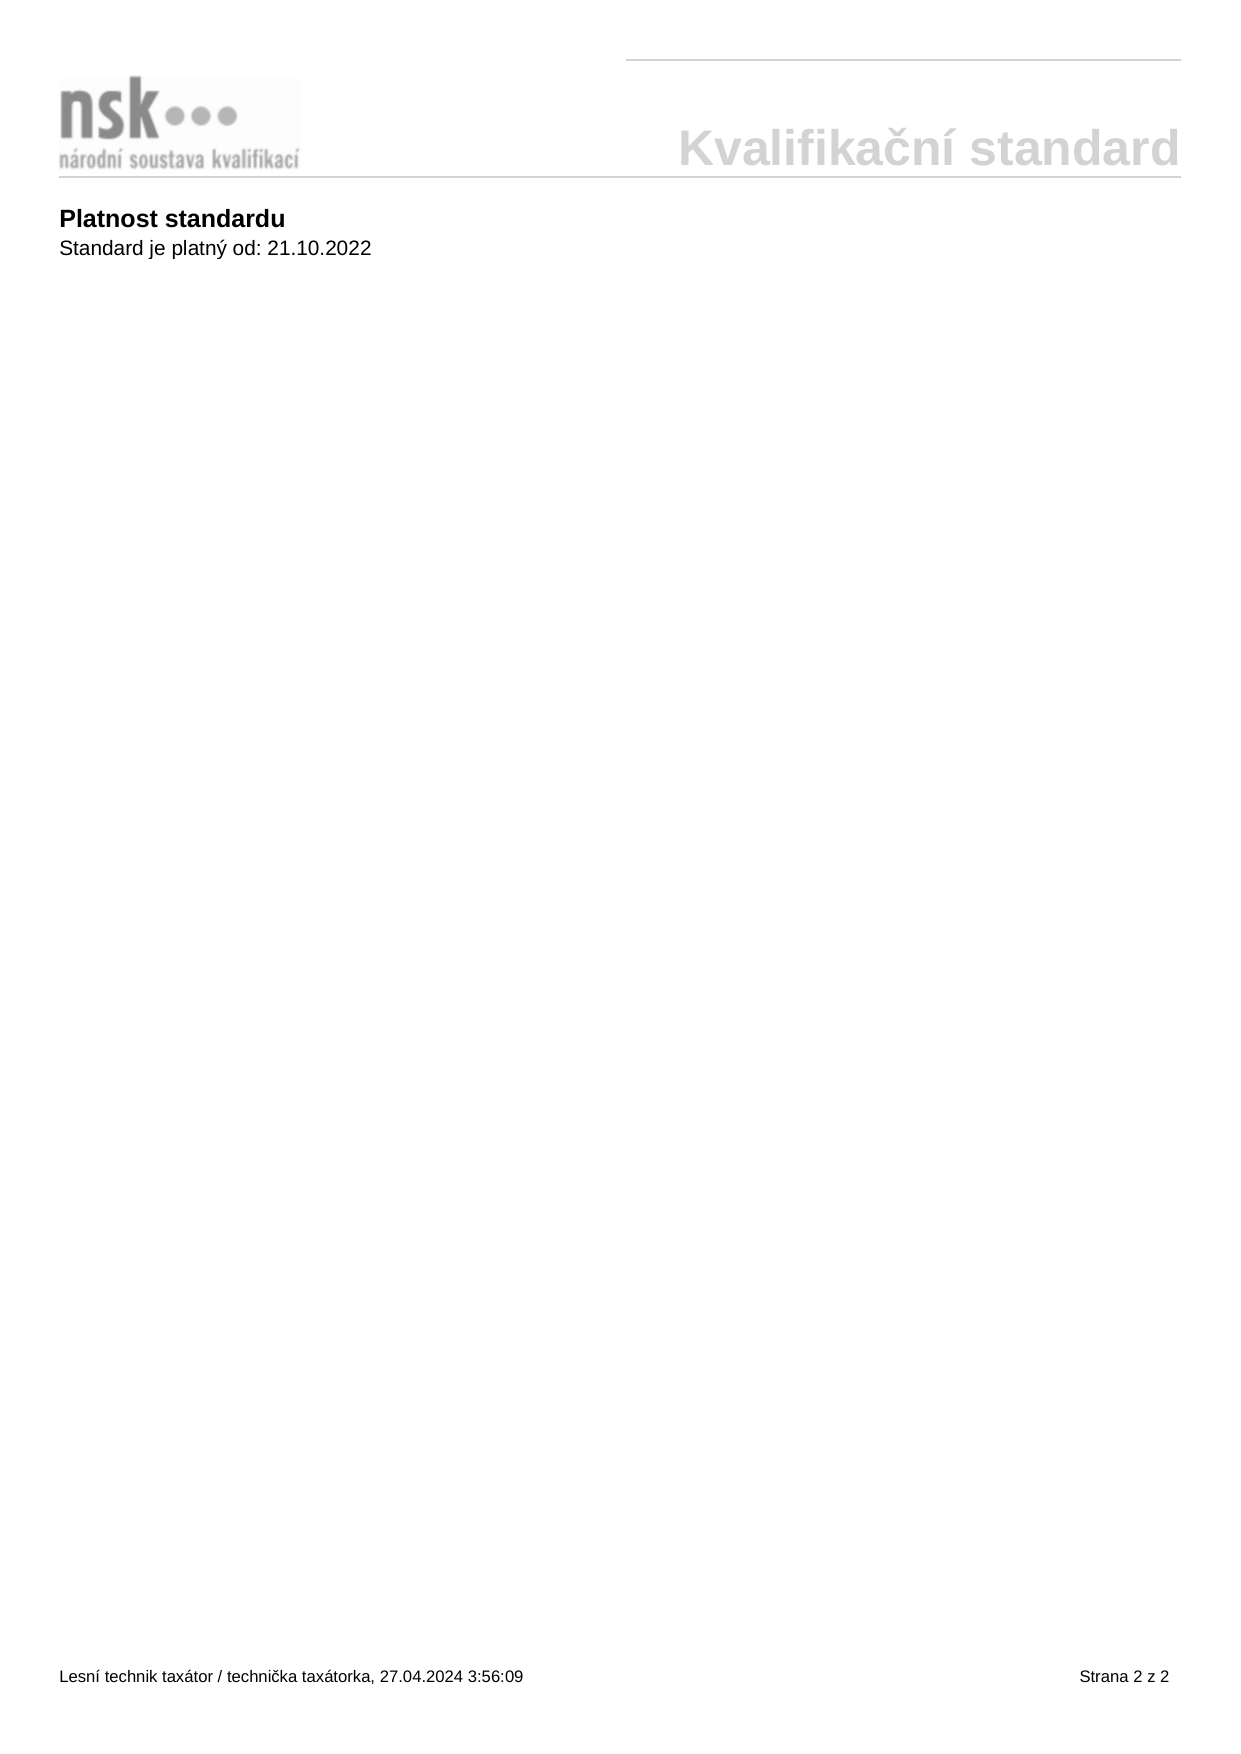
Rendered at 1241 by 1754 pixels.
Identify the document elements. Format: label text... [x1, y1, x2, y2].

table_cell [59, 178, 1181, 194]
table_cell [484, 171, 620, 176]
table_cell [59, 859, 483, 1159]
table_cell [1169, 1658, 1181, 1694]
table_cell [59, 559, 483, 859]
table_cell [626, 559, 862, 859]
table_cell [626, 1159, 862, 1409]
table_cell [620, 1409, 626, 1658]
table_cell [484, 859, 620, 1159]
table_cell [862, 259, 1093, 559]
table_cell Kvalifikační standard [626, 61, 1181, 176]
table_cell Platnost standardu [59, 200, 1181, 236]
table_cell [862, 559, 1093, 859]
table_cell [862, 859, 1093, 1159]
table_cell [484, 559, 620, 859]
table_cell [862, 1409, 1093, 1658]
table_cell [620, 559, 626, 859]
table_cell [626, 1409, 862, 1658]
table_cell [59, 194, 483, 200]
table_cell [59, 171, 483, 176]
picture [58, 59, 621, 171]
table_cell Strana 2 z 2 [862, 1658, 1169, 1694]
table_cell [626, 194, 862, 200]
table_cell [59, 1159, 483, 1409]
table_cell [1093, 1409, 1169, 1658]
table_cell [862, 194, 1093, 200]
table_cell Lesní technik taxátor / technička taxátorka, 27.04.2024 3:56:09 [59, 1658, 862, 1694]
table_cell [621, 59, 626, 170]
table_cell [1093, 259, 1169, 559]
table_cell [620, 859, 626, 1159]
table_cell [1169, 1159, 1181, 1409]
table_cell [1093, 1159, 1169, 1409]
table_cell [59, 1409, 483, 1658]
table_cell [1169, 194, 1181, 200]
table_cell [620, 1159, 626, 1409]
table_cell [1093, 559, 1169, 859]
table_cell [1093, 194, 1169, 200]
table_cell [620, 259, 626, 559]
table_cell [1169, 1409, 1181, 1658]
table_cell [484, 1409, 620, 1658]
table_cell [626, 259, 862, 559]
table_cell [1093, 859, 1169, 1159]
table_cell [1169, 859, 1181, 1159]
table_cell [862, 1159, 1093, 1409]
table_cell [626, 859, 862, 1159]
table_cell [59, 259, 483, 559]
table_cell [484, 1159, 620, 1409]
table_cell [1169, 559, 1181, 859]
table_cell [1169, 259, 1181, 559]
table_cell Standard je platný od: 21.10.2022 [59, 236, 1181, 259]
table_cell [484, 259, 620, 559]
table_cell [484, 194, 620, 200]
